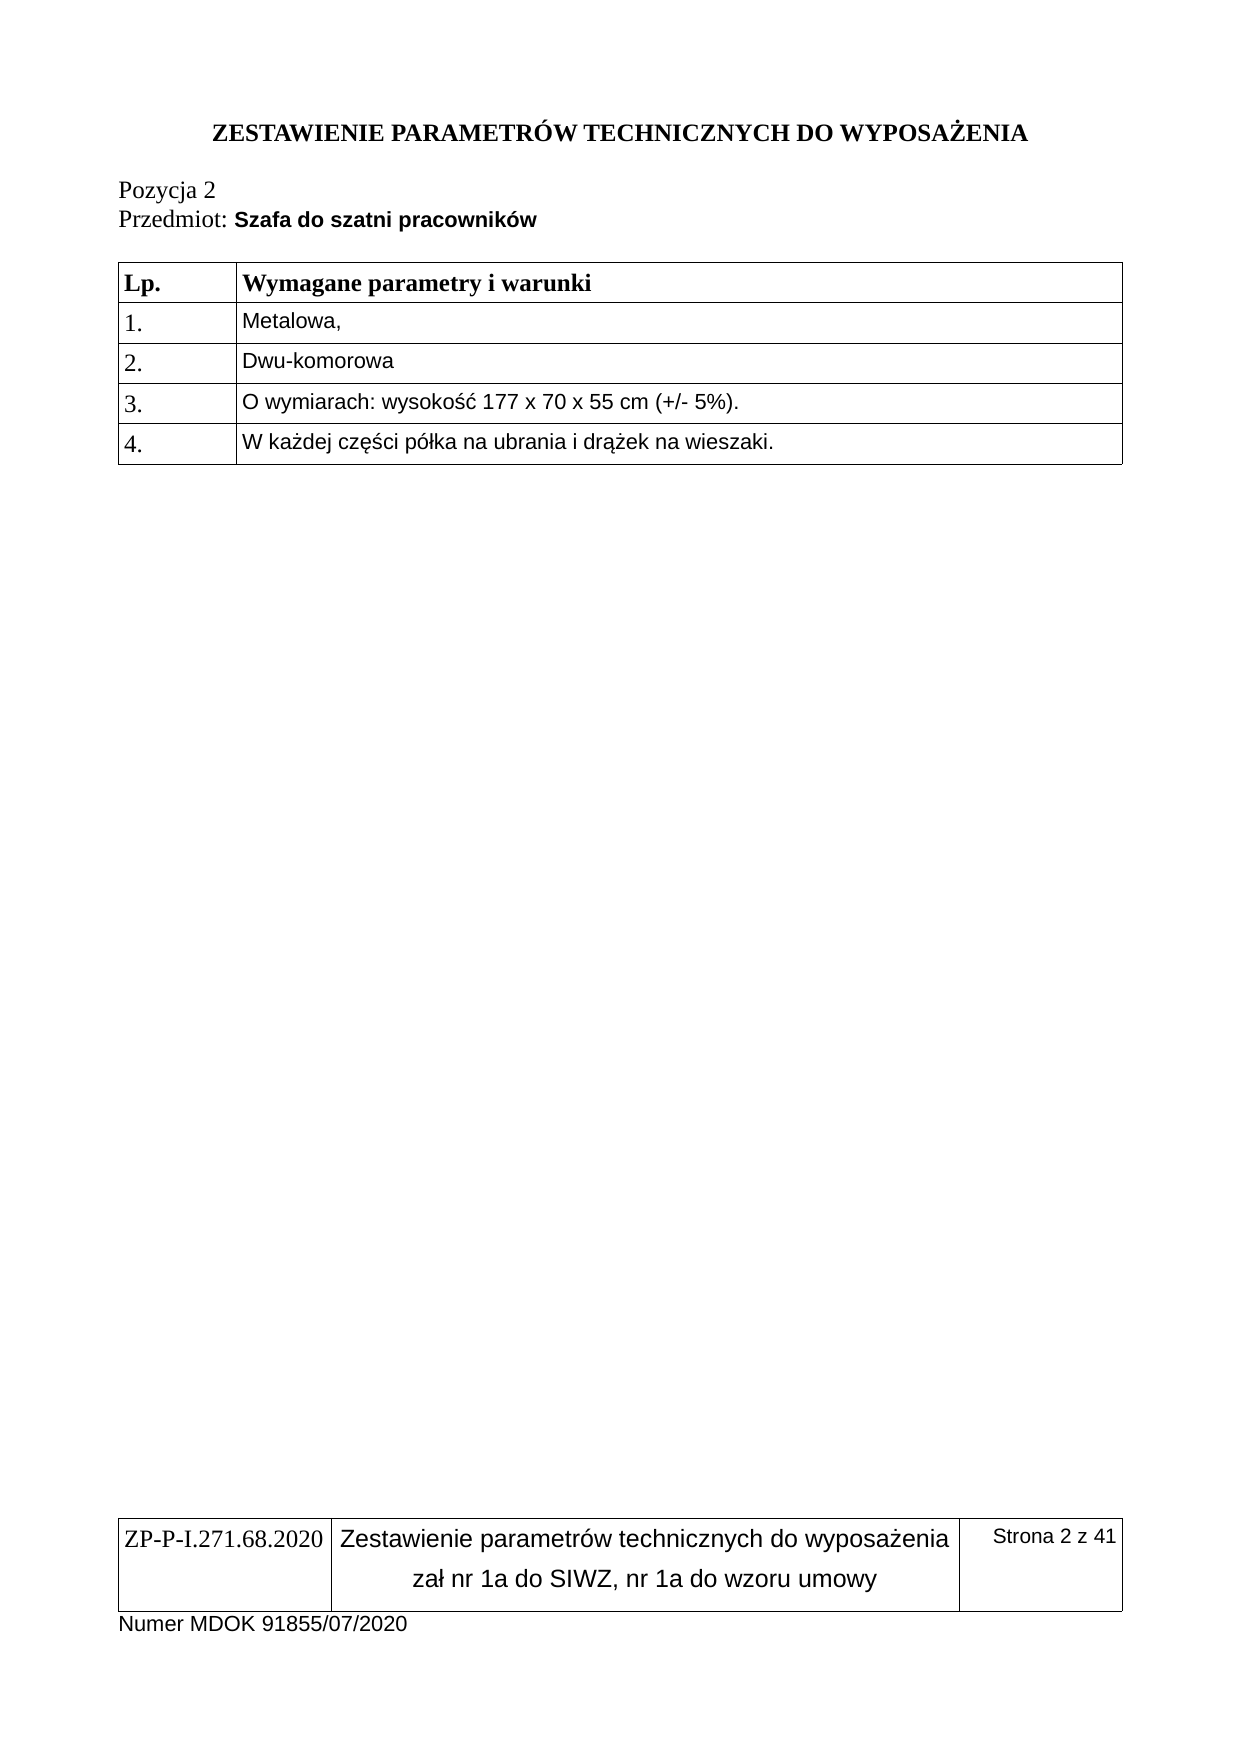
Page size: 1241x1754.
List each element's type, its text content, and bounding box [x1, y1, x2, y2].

table_cell 3. [119, 384, 236, 423]
table_cell W każdej części półka na ubrania i drążek na wieszaki. [237, 424, 1122, 463]
text Pozycja 2 [118, 176, 1122, 204]
table_cell Dwu-komorowa [237, 344, 1122, 383]
text ZESTAWIENIE PARAMETRÓW TECHNICZNYCH DO WYPOSAŻENIA [118, 118, 1122, 147]
table_cell 2. [119, 344, 236, 383]
table_cell 4. [119, 424, 236, 463]
table_cell Metalowa, [237, 303, 1122, 342]
table_cell O wymiarach: wysokość 177 x 70 x 55 cm (+/- 5%). [237, 384, 1122, 423]
table_header Wymagane parametry i warunki [237, 263, 1122, 302]
table_cell 1. [119, 303, 236, 342]
table_header Lp. [119, 263, 236, 302]
text Przedmiot: Szafa do szatni pracowników [118, 204, 1122, 233]
